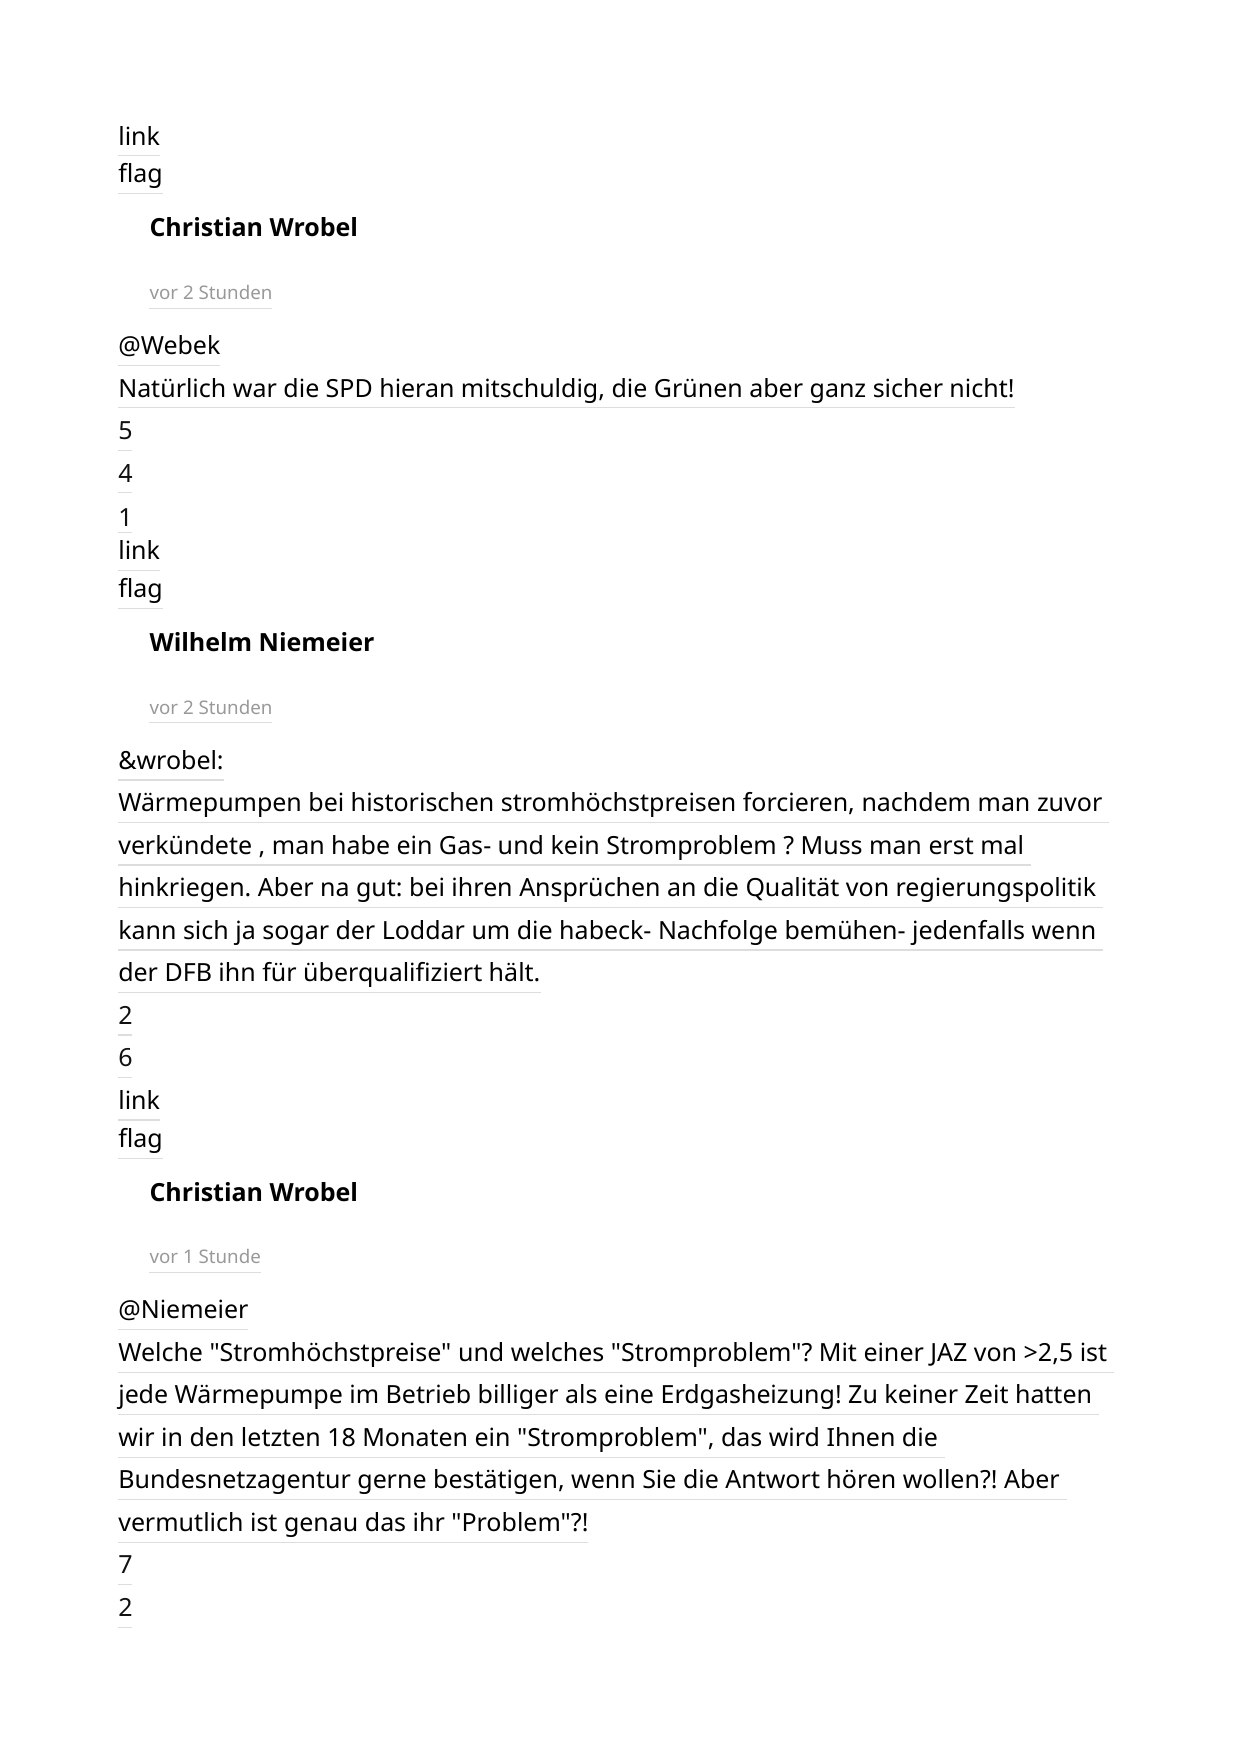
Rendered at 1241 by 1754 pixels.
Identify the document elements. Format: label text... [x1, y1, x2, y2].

text 2 [118, 998, 1122, 1036]
text flag [118, 571, 1122, 609]
text link [118, 1083, 1122, 1121]
text 2 [118, 1590, 1122, 1628]
text Wilhelm Niemeier [149, 625, 1122, 659]
text 6 [118, 1040, 1122, 1078]
text link [118, 118, 1122, 156]
text flag [118, 156, 1122, 194]
text 7 [118, 1547, 1122, 1585]
text &wrobel: Wärmepumpen bei historischen stromhöchstpreisen forcieren, nachdem man zuvor verkündete , man habe ein Gas- und kein Stromproblem ? Muss man erst mal hinkriegen. Aber na gut: bei ihren Ansprüchen an die Qualität von regierungspolitik kann sich ja sogar der Loddar um die habeck- Nachfolge bemühen- jedenfalls wenn der DFB ihn für überqualifiziert hält. [118, 743, 1122, 993]
text @Webek Natürlich war die SPD hieran mitschuldig, die Grünen aber ganz sicher nicht! [118, 328, 1122, 408]
text 1 [118, 498, 1122, 533]
text 4 [118, 455, 1122, 493]
text Christian Wrobel [149, 210, 1122, 244]
text 5 [118, 413, 1122, 451]
text link [118, 533, 1122, 571]
text vor 1 Stunde [149, 1244, 1117, 1273]
text @Niemeier Welche "Stromhöchstpreise" und welches "Stromproblem"? Mit einer JAZ von >2,5 ist jede Wärmepumpe im Betrieb billiger als eine Erdgasheizung! Zu keiner Zeit hatten wir in den letzten 18 Monaten ein "Stromproblem", das wird Ihnen die Bundesnetzagentur gerne bestätigen, wenn Sie die Antwort hören wollen?! Aber vermutlich ist genau das ihr "Problem"?! [118, 1292, 1122, 1543]
text flag [118, 1121, 1122, 1159]
text vor 2 Stunden [149, 694, 1117, 723]
text Christian Wrobel [149, 1174, 1122, 1208]
text vor 2 Stunden [149, 279, 1117, 309]
